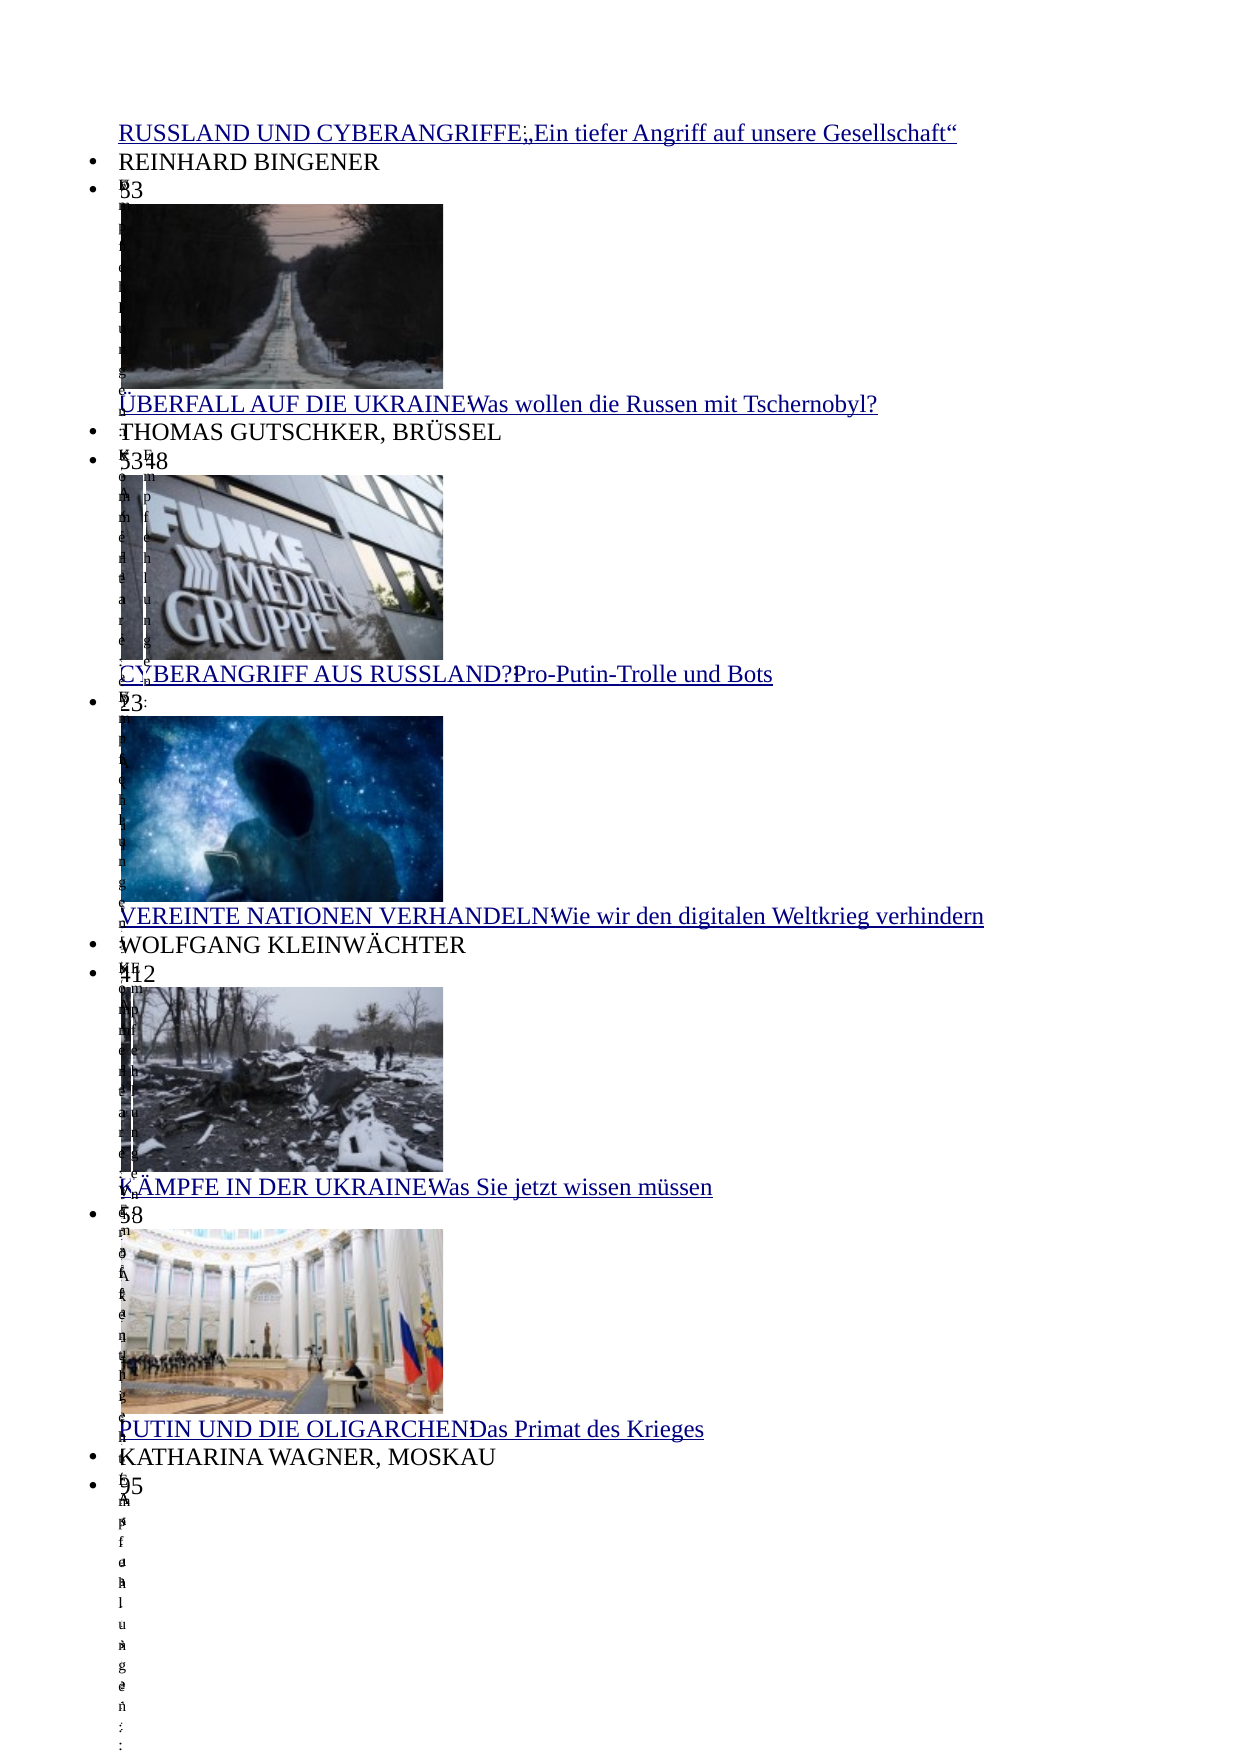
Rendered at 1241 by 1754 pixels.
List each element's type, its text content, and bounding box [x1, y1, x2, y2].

text CYBERANGRIFF AUS RUSSLAND?Pro-Putin-Trolle und Bots [146, 659, 1122, 688]
list 5348 [121, 446, 143, 475]
picture [121, 204, 444, 389]
picture [146, 475, 444, 660]
text KÄMPFE IN DER UKRAINEWas Sie jetzt wissen müssen [133, 1172, 1122, 1201]
list REINHARD BINGENER [118, 147, 1122, 176]
text PUTIN UND DIE OLIGARCHENDas Primat des Krieges [121, 1414, 1122, 1442]
text ÜBERFALL AUF DIE UKRAINEWas wollen die Russen mit Tschernobyl? [121, 389, 1122, 417]
picture [121, 1229, 444, 1414]
list 412 [121, 959, 131, 987]
list 412 [133, 959, 1122, 987]
picture [121, 716, 444, 902]
list 95 [121, 1471, 1122, 1500]
picture [121, 475, 143, 660]
list 23 [121, 688, 1122, 717]
picture [133, 987, 444, 1172]
list 83 [121, 176, 1122, 204]
list 58 [121, 1201, 1122, 1229]
list KATHARINA WAGNER, MOSKAU [121, 1442, 1122, 1471]
text RUSSLAND UND CYBERANGRIFFE„Ein tiefer Angriff auf unsere Gesellschaft“ [118, 118, 1122, 147]
picture [121, 987, 131, 1172]
list WOLFGANG KLEINWÄCHTER [121, 930, 1122, 959]
text VEREINTE NATIONEN VERHANDELNWie wir den digitalen Weltkrieg verhindern [121, 901, 1122, 930]
list THOMAS GUTSCHKER, BRÜSSEL [121, 417, 1122, 446]
list 5348 [146, 446, 1122, 475]
